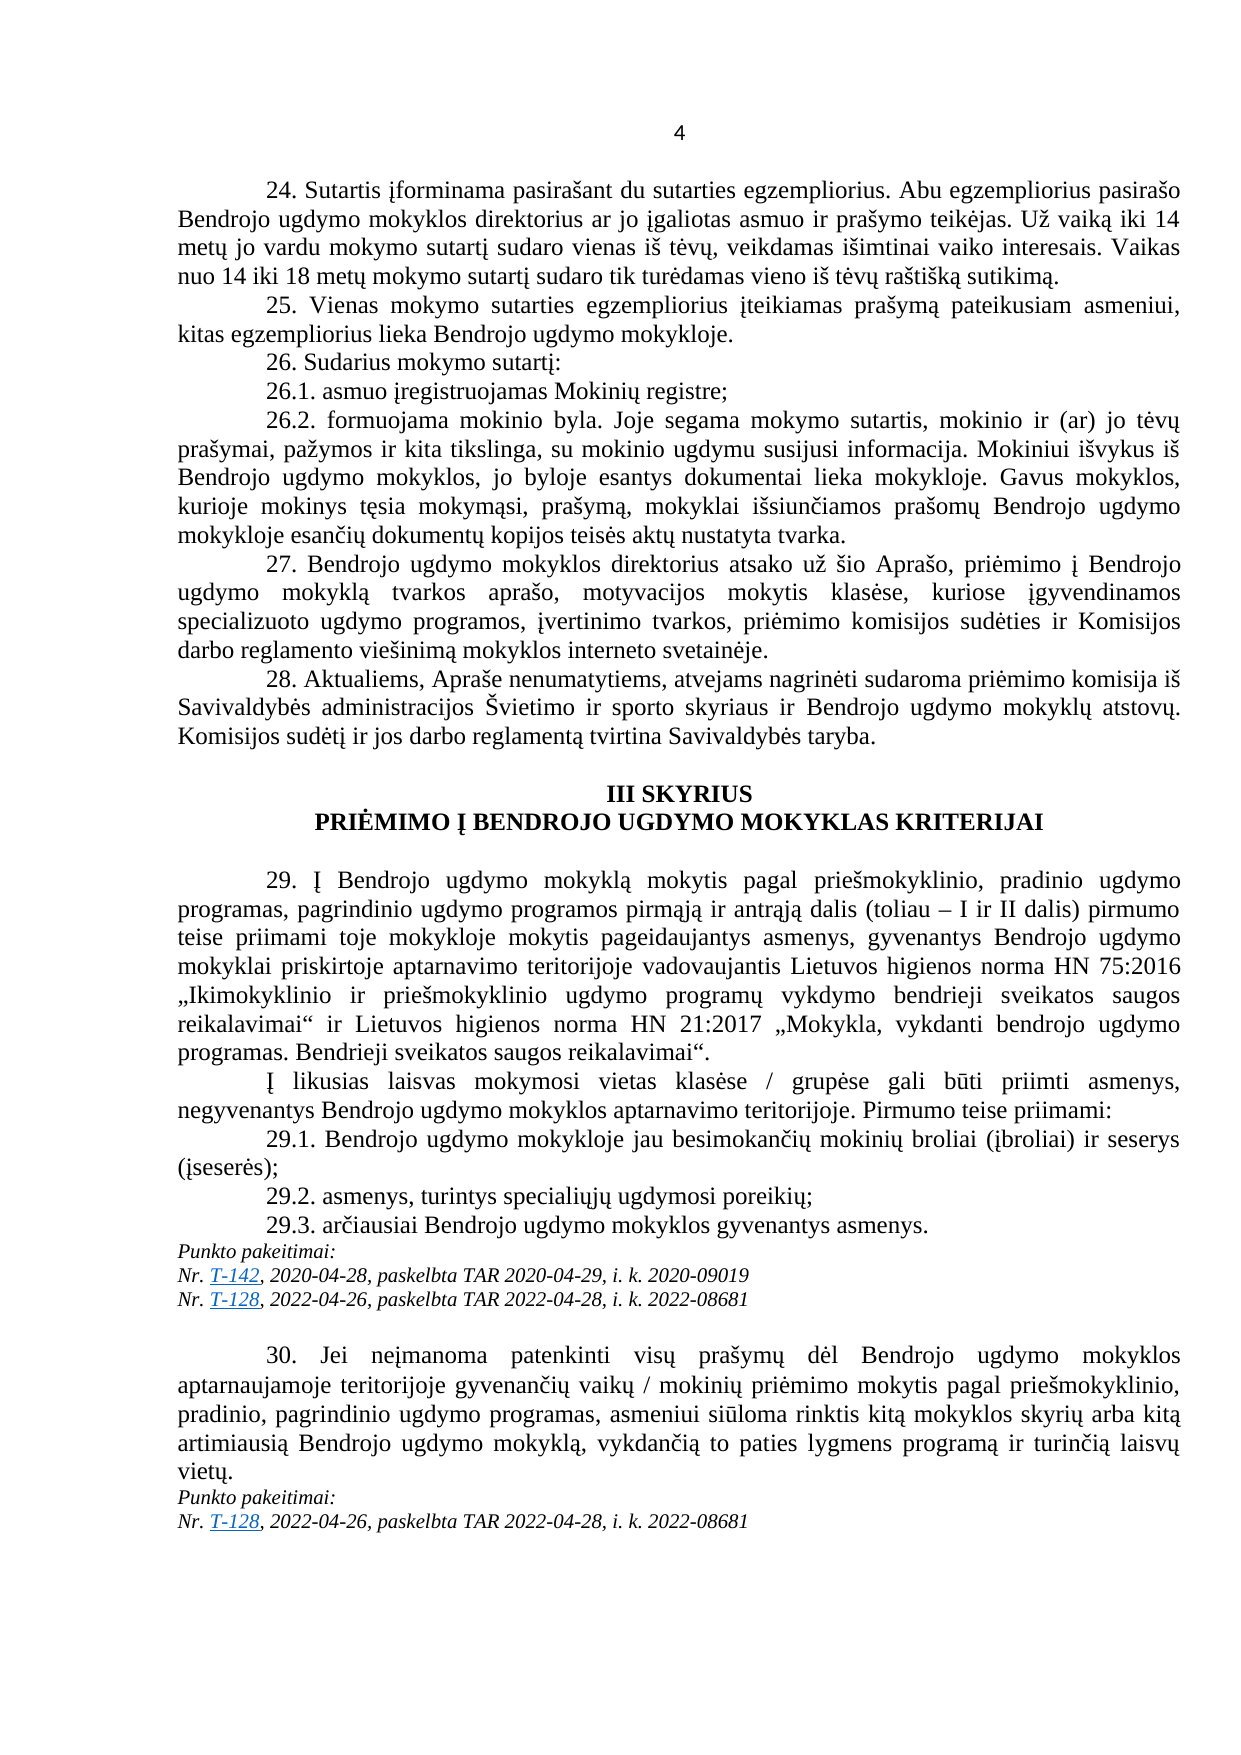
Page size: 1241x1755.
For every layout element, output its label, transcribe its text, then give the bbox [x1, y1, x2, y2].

text 27. Bendrojo ugdymo mokyklos direktorius atsako už šio Aprašo, priėmimo į Bendrojo ugdymo mokyklą tvarkos aprašo, motyvacijos mokytis klasėse, kuriose įgyvendinamos specializuoto ugdymo programos, įvertinimo tvarkos, priėmimo komisijos sudėties ir Komisijos darbo reglamento viešinimą mokyklos interneto svetainėje. [177, 549, 1181, 664]
text 26. Sudarius mokymo sutartį: [177, 347, 1181, 376]
text Nr. T-128, 2022-04-26, paskelbta TAR 2022-04-28, i. k. 2022-08681 [177, 1509, 1181, 1533]
text 26.1. asmuo įregistruojamas Mokinių registre; [177, 376, 1181, 405]
text Punkto pakeitimai: [177, 1239, 1181, 1263]
text 28. Aktualiems, Apraše nenumatytiems, atvejams nagrinėti sudaroma priėmimo komisija iš Savivaldybės administracijos Švietimo ir sporto skyriaus ir Bendrojo ugdymo mokyklų atstovų. Komisijos sudėtį ir jos darbo reglamentą tvirtina Savivaldybės taryba. [177, 664, 1181, 750]
text 29.2. asmenys, turintys specialiųjų ugdymosi poreikių; [177, 1181, 1181, 1210]
text Į likusias laisvas mokymosi vietas klasėse / grupėse gali būti priimti asmenys, negyvenantys Bendrojo ugdymo mokyklos aptarnavimo teritorijoje. Pirmumo teise priimami: [177, 1066, 1181, 1124]
text Punkto pakeitimai: [177, 1485, 1181, 1509]
text 26.2. formuojama mokinio byla. Joje segama mokymo sutartis, mokinio ir (ar) jo tėvų prašymai, pažymos ir kita tikslinga, su mokinio ugdymu susijusi informacija. Mokiniui išvykus iš Bendrojo ugdymo mokyklos, jo byloje esantys dokumentai lieka mokykloje. Gavus mokyklos, kurioje mokinys tęsia mokymąsi, prašymą, mokyklai išsiunčiamos prašomų Bendrojo ugdymo mokykloje esančių dokumentų kopijos teisės aktų nustatyta tvarka. [177, 405, 1181, 549]
text 25. Vienas mokymo sutarties egzempliorius įteikiamas prašymą pateikusiam asmeniui, kitas egzempliorius lieka Bendrojo ugdymo mokykloje. [177, 290, 1181, 347]
text III SKYRIUS [177, 779, 1181, 807]
text 30. Jei neįmanoma patenkinti visų prašymų dėl Bendrojo ugdymo mokyklos aptarnaujamoje teritorijoje gyvenančių vaikų / mokinių priėmimo mokytis pagal priešmokyklinio, pradinio, pagrindinio ugdymo programas, asmeniui siūloma rinktis kitą mokyklos skyrių arba kitą artimiausią Bendrojo ugdymo mokyklą, vykdančią to paties lygmens programą ir turinčią laisvų vietų. [177, 1339, 1181, 1485]
text 29.3. arčiausiai Bendrojo ugdymo mokyklos gyvenantys asmenys. [177, 1210, 1181, 1239]
text PRIĖMIMO Į BENDROJO UGDYMO MOKYKLAS KRITERIJAI [177, 807, 1181, 836]
text 29.1. Bendrojo ugdymo mokykloje jau besimokančių mokinių broliai (įbroliai) ir seserys (įseserės); [177, 1124, 1181, 1181]
text Nr. T-142, 2020-04-28, paskelbta TAR 2020-04-29, i. k. 2020-09019 [177, 1263, 1181, 1287]
text 29. Į Bendrojo ugdymo mokyklą mokytis pagal priešmokyklinio, pradinio ugdymo programas, pagrindinio ugdymo programos pirmąją ir antrąją dalis (toliau – I ir II dalis) pirmumo teise priimami toje mokykloje mokytis pageidaujantys asmenys, gyvenantys Bendrojo ugdymo mokyklai priskirtoje aptarnavimo teritorijoje vadovaujantis Lietuvos higienos norma HN 75:2016 „Ikimokyklinio ir priešmokyklinio ugdymo programų vykdymo bendrieji sveikatos saugos reikalavimai“ ir Lietuvos higienos norma HN 21:2017 „Mokykla, vykdanti bendrojo ugdymo programas. Bendrieji sveikatos saugos reikalavimai“. [177, 865, 1181, 1066]
text Nr. T-128, 2022-04-26, paskelbta TAR 2022-04-28, i. k. 2022-08681 [177, 1287, 1181, 1311]
text 24. Sutartis įforminama pasirašant du sutarties egzempliorius. Abu egzempliorius pasirašo Bendrojo ugdymo mokyklos direktorius ar jo įgaliotas asmuo ir prašymo teikėjas. Už vaiką iki 14 metų jo vardu mokymo sutartį sudaro vienas iš tėvų, veikdamas išimtinai vaiko interesais. Vaikas nuo 14 iki 18 metų mokymo sutartį sudaro tik turėdamas vieno iš tėvų raštišką sutikimą. [177, 175, 1181, 290]
